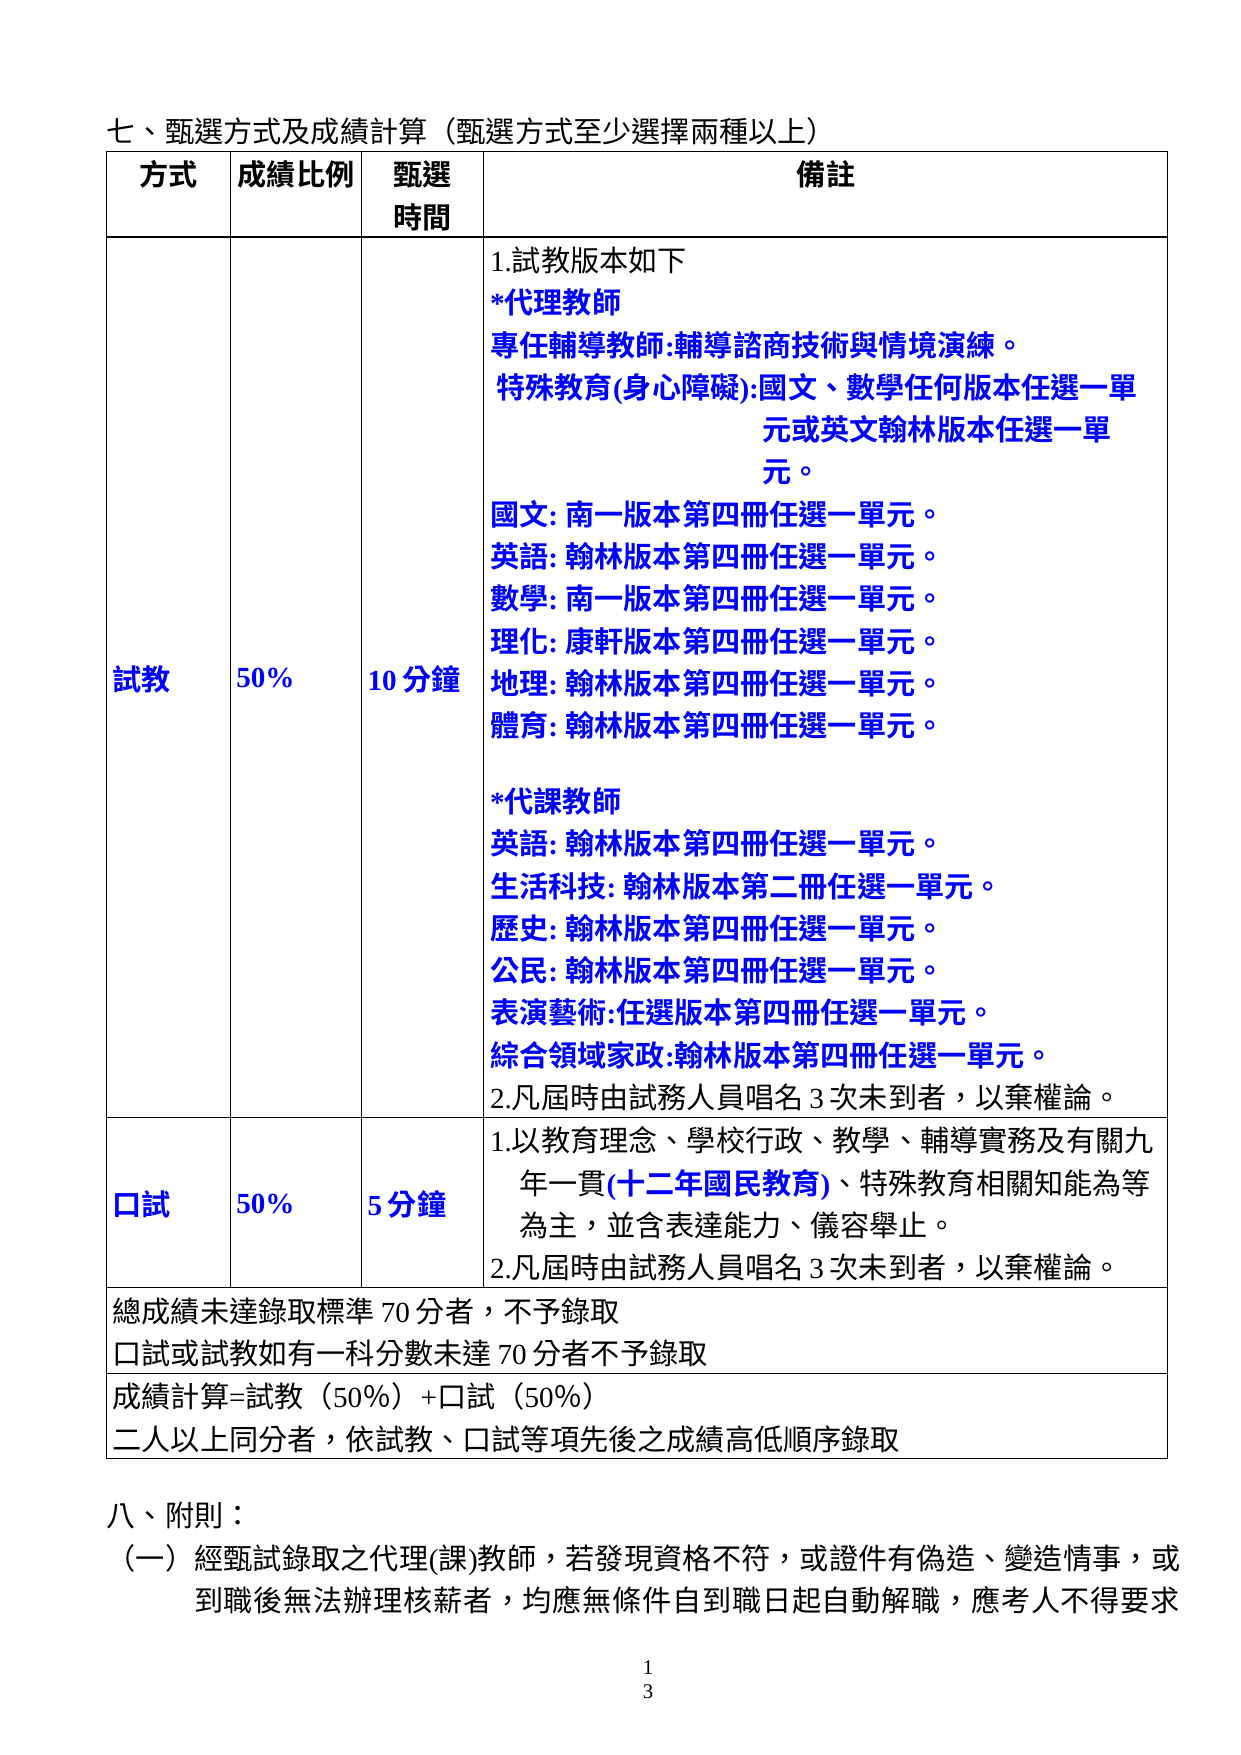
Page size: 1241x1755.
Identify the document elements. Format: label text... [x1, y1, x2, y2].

table_cell 成績計算=試教（50％）+口試（50％） 二人以上同分者，依試教、口試等項先後之成績高低順序錄取 [107, 1374, 1167, 1458]
table_cell 50% [231, 1118, 361, 1287]
table_cell 試教 [107, 238, 230, 1117]
text （一）經甄試錄取之代理(課)教師，若發現資格不符，或證件有偽造、變造情事，或到職後無法辦理核薪者，均應無條件自到職日起自動解職，應考人不得要求 [106, 1535, 1181, 1620]
text 七、甄選方式及成績計算（甄選方式至少選擇兩種以上） [106, 108, 1181, 151]
table_cell 10分鐘 [362, 238, 483, 1117]
table_header 甄選 時間 [362, 152, 483, 236]
table_cell 口試 [107, 1118, 230, 1287]
table_header 方式 [107, 152, 230, 236]
table_cell 1.試教版本如下 *代理教師 專任輔導教師:輔導諮商技術與情境演練。 特殊教育(身心障礙):國文、數學任何版本任選一單元或英文翰林版本任選一單元。 國文: 南一版本第四冊任選一單元。 英語: 翰林版本第四冊任選一單元。 數學: 南一版本第四冊任選一單元。 理化: 康軒版本第四冊任選一單元。 地理: 翰林版本第四冊任選一單元。 體育: 翰林版本第四冊任選一單元。 *代課教師 英語: 翰林版本第四冊任選一單元。 生活科技: 翰林版本第二冊任選一單元。 歷史: 翰林版本第四冊任選一單元。 公民: 翰林版本第四冊任選一單元。 表演藝術:任選版本第四冊任選一單元。 綜合領域家政:翰林版本第四冊任選一單元。 2.凡屆時由試務人員唱名3次未到者，以棄權論。 [484, 238, 1167, 1117]
table_cell 50% [231, 238, 361, 1117]
table_cell 1.以教育理念、學校行政、教學、輔導實務及有關九年一貫(十二年國民教育)、特殊教育相關知能為等為主，並含表達能力、儀容舉止。 2.凡屆時由試務人員唱名3次未到者，以棄權論。 [484, 1118, 1167, 1287]
table_cell 5分鐘 [362, 1118, 483, 1287]
table_header 成績比例 [231, 152, 361, 236]
table_header 備註 [484, 152, 1167, 236]
text 八、附則： [106, 1493, 1181, 1535]
table_cell 總成績未達錄取標準70分者，不予錄取 口試或試教如有一科分數未達70分者不予錄取 [107, 1288, 1167, 1373]
